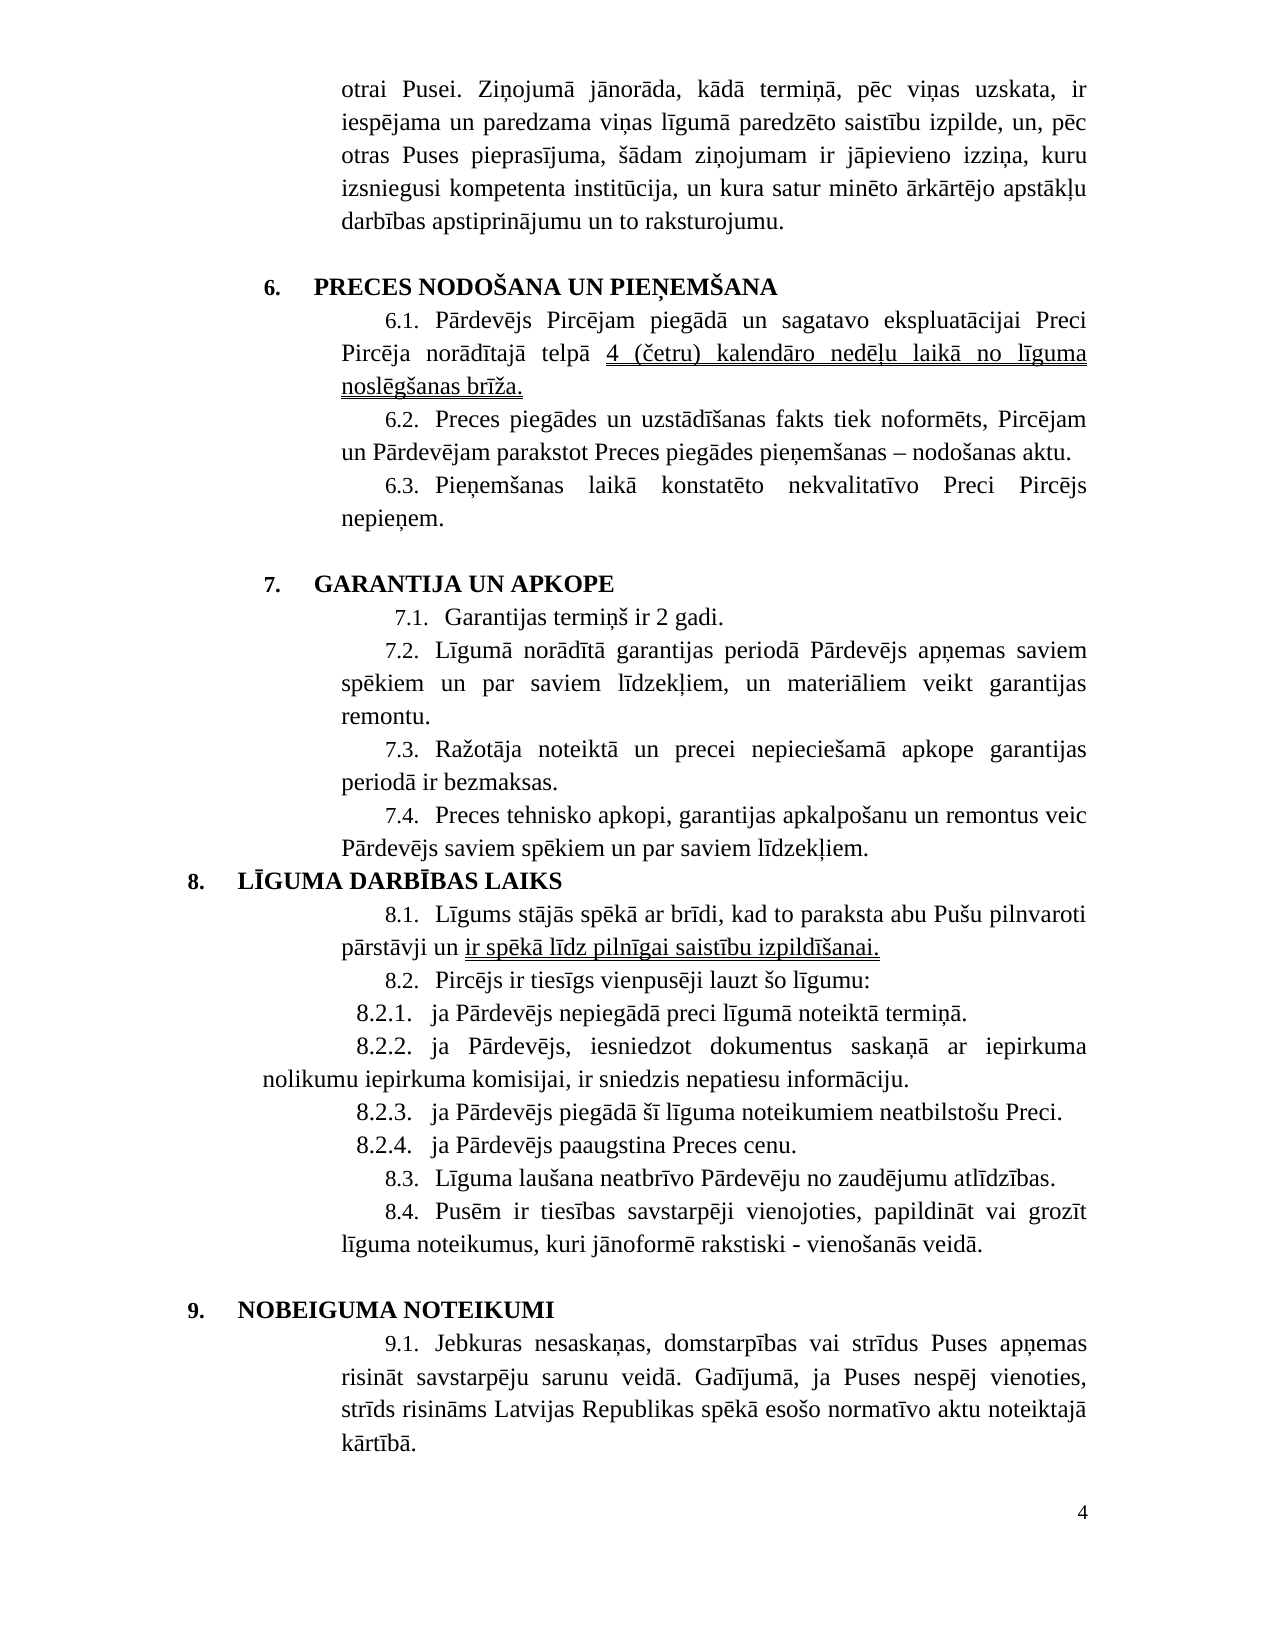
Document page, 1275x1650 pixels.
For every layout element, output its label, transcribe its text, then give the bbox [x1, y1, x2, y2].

list Līgums stājās spēkā ar brīdi, kad to paraksta abu Pušu pilnvaroti pārstāvji un ir spēkā līdz pilnīgai saistību izpildīšanai. [291, 899, 1087, 961]
list Jebkuras nesaskaņas, domstarpības vai strīdus Puses apņemas risināt savstarpēju sarunu veidā. Gadījumā, ja Puses nespēj vienoties, strīds risināms Latvijas Republikas spēkā esošo normatīvo aktu noteiktajā kārtībā. [291, 1328, 1087, 1456]
list Pieņemšanas laikā konstatēto nekvalitatīvo Preci Pircējs nepieņem. [291, 470, 1087, 532]
list otrai Pusei. Ziņojumā jānorāda, kādā termiņā, pēc viņas uzskata, ir iespējama un paredzama viņas līgumā paredzēto saistību izpilde, un, pēc otras Puses pieprasījuma, šādam ziņojumam ir jāpievieno izziņa, kuru izsniegusi kompetenta institūcija, un kura satur minēto ārkārtējo apstākļu darbības apstiprinājumu un to raksturojumu. [291, 74, 1087, 234]
list ja Pārdevējs nepiegādā preci līgumā noteiktā termiņā. [187, 998, 1087, 1027]
list Preces tehnisko apkopi, garantijas apkalpošanu un remontus veic Pārdevējs saviem spēkiem un par saviem līdzekļiem. [291, 800, 1087, 862]
list Garantijas termiņš ir 2 gadi. [291, 602, 1087, 631]
list Pircējs ir tiesīgs vienpusēji lauzt šo līgumu: [291, 965, 1087, 994]
list Preces piegādes un uzstādīšanas fakts tiek noformēts, Pircējam un Pārdevējam parakstot Preces piegādes pieņemšanas – nodošanas aktu. [291, 404, 1087, 466]
list Līgumā norādītā garantijas periodā Pārdevējs apņemas saviem spēkiem un par saviem līdzekļiem, un materiāliem veikt garantijas remontu. [291, 635, 1087, 730]
list Līguma laušana neatbrīvo Pārdevēju no zaudējumu atlīdzības. [291, 1163, 1087, 1192]
list Pārdevējs Pircējam piegādā un sagatavo ekspluatācijai Preci Pircēja norādītajā telpā 4 (četru) kalendāro nedēļu laikā no līguma noslēgšanas brīža. [291, 305, 1087, 400]
list PRECES NODOŠANA UN PIEŅEMŠANA [263, 272, 1087, 301]
list Pusēm ir tiesības savstarpēji vienojoties, papildināt vai grozīt līguma noteikumus, kuri jānoformē rakstiski - vienošanās veidā. [291, 1196, 1087, 1258]
list Ražotāja noteiktā un precei nepieciešamā apkope garantijas periodā ir bezmaksas. [291, 734, 1087, 796]
list ja Pārdevējs piegādā šī līguma noteikumiem neatbilstošu Preci. [187, 1097, 1087, 1126]
list LĪGUMA DARBĪBAS LAIKS [187, 866, 1087, 895]
list ja Pārdevējs, iesniedzot dokumentus saskaņā ar iepirkuma nolikumu iepirkuma komisijai, ir sniedzis nepatiesu informāciju. [187, 1031, 1087, 1093]
list ja Pārdevējs paaugstina Preces cenu. [187, 1130, 1087, 1159]
list NOBEIGUMA NOTEIKUMI [187, 1296, 1087, 1324]
list GARANTIJA UN APKOPE [263, 569, 1087, 598]
